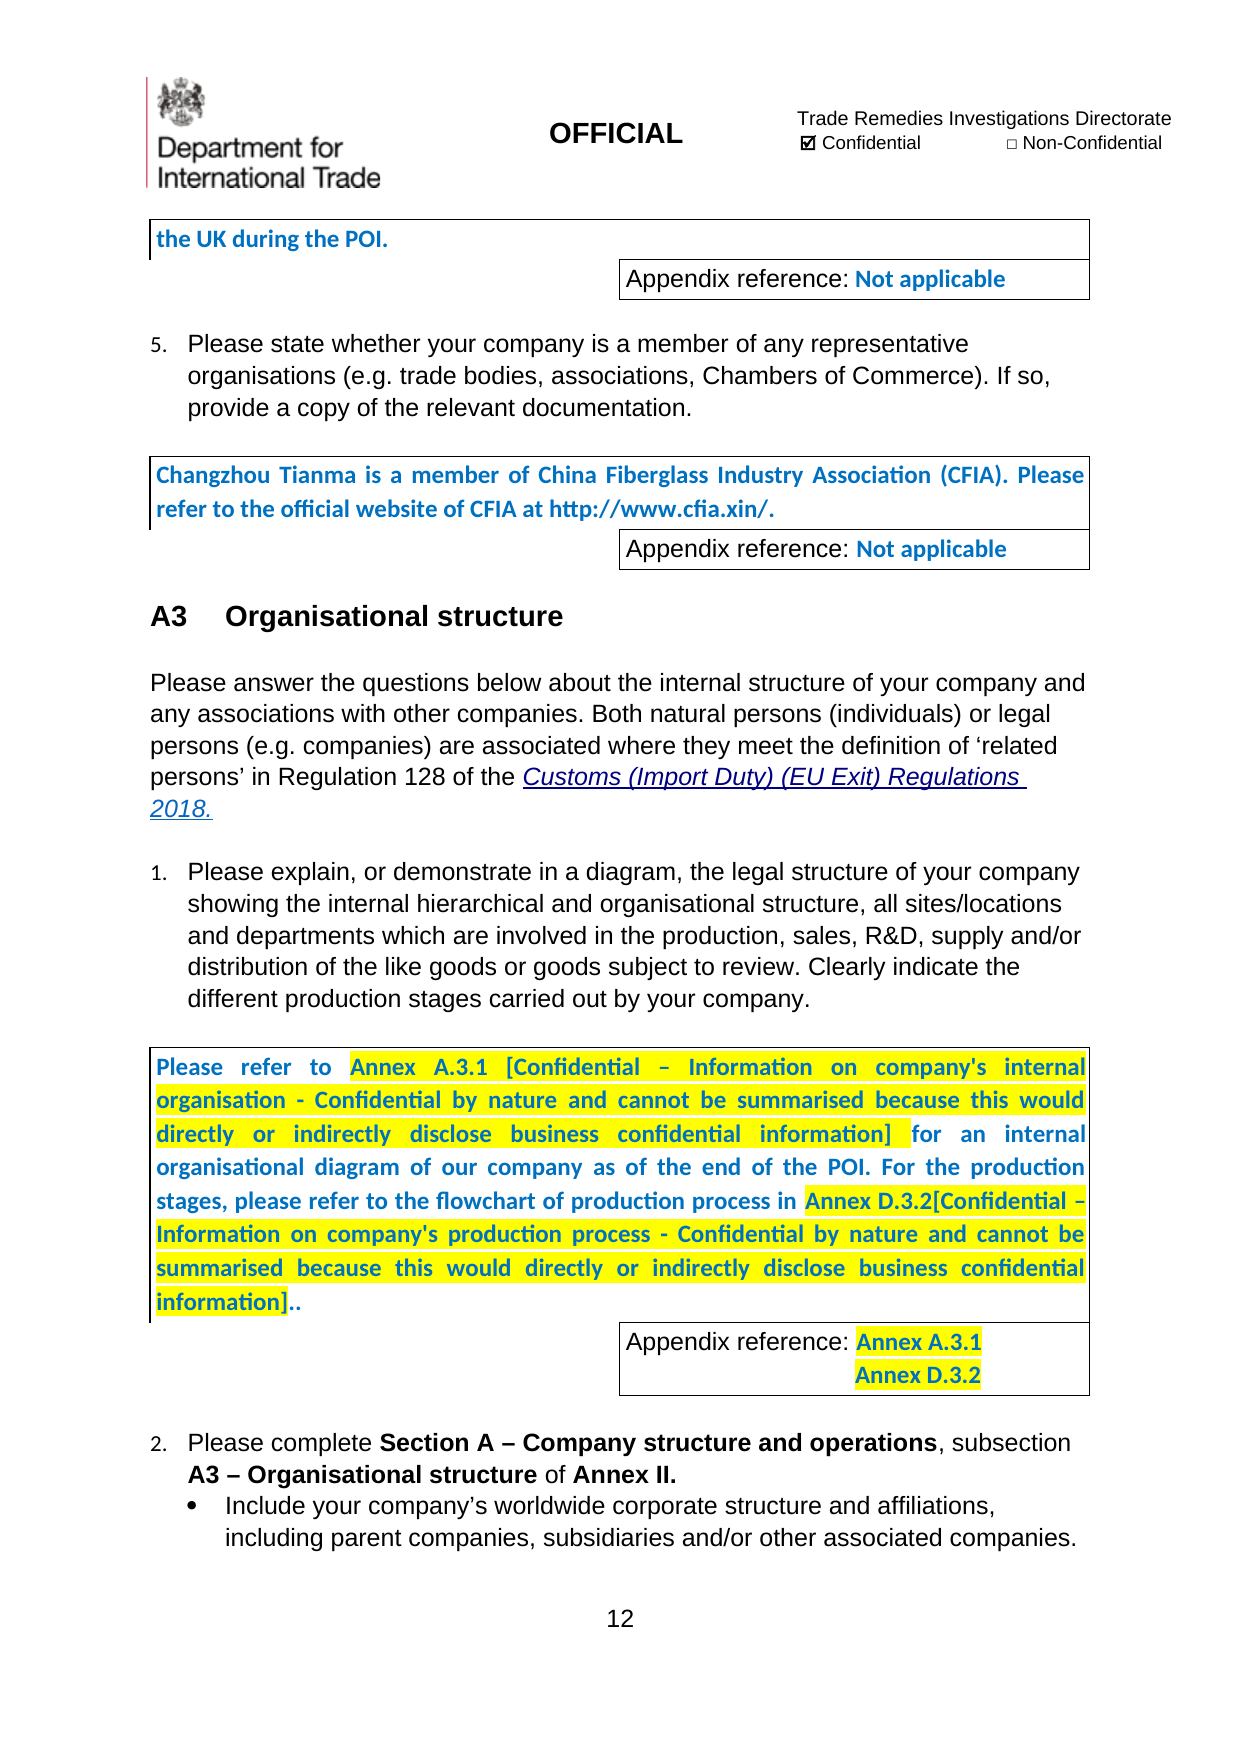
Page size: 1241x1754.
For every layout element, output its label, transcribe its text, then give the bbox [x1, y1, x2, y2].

table_header Changzhou Tianma is a member of China Fiberglass Industry Association (CFIA). Please refer to the official website of CFIA at http://www.cfia.xin/. [151, 457, 1089, 529]
subtitle A3 Organisational structure [150, 599, 1090, 633]
list Include your company’s worldwide corporate structure and affiliations, including parent companies, subsidiaries and/or other associated companies. [187, 1491, 1090, 1552]
list Please state whether your company is a member of any representative organisations (e.g. trade bodies, associations, Chambers of Commerce). If so, provide a copy of the relevant documentation. [150, 329, 1090, 421]
table_cell [150, 1323, 619, 1395]
table_cell Appendix reference: Not applicable [620, 530, 1089, 569]
table_cell Appendix reference: Annex A.3.1 Annex D.3.2 [620, 1323, 1089, 1395]
list Please explain, or demonstrate in a diagram, the legal structure of your company showing the internal hierarchical and organisational structure, all sites/locations and departments which are involved in the production, sales, R&D, supply and/or distribution of the like goods or goods subject to review. Clearly indicate the different production stages carried out by your company. [150, 857, 1090, 1012]
table_cell [150, 530, 619, 569]
table_header Please refer to Annex A.3.1 [Confidential – Information on company's internal organisation - Confidential by nature and cannot be summarised because this would directly or indirectly disclose business confidential information] for an internal organisational diagram of our company as of the end of the POI. For the production stages, please refer to the flowchart of production process in Annex D.3.2[Confidential – Information on company's production process - Confidential by nature and cannot be summarised because this would directly or indirectly disclose business confidential information].. [151, 1048, 1089, 1322]
text Please answer the questions below about the internal structure of your company and any associations with other companies. Both natural persons (individuals) or legal persons (e.g. companies) are associated where they meet the definition of ‘related persons’ in Regulation 128 of the Customs (Import Duty) (EU Exit) Regulations 2018. [150, 668, 1090, 823]
table_header the UK during the POI. [151, 220, 1089, 259]
table_cell [150, 260, 619, 299]
table_cell Appendix reference: Not applicable [620, 260, 1089, 299]
list Please complete Section A – Company structure and operations, subsection A3 – Organisational structure of Annex II. [150, 1428, 1090, 1488]
